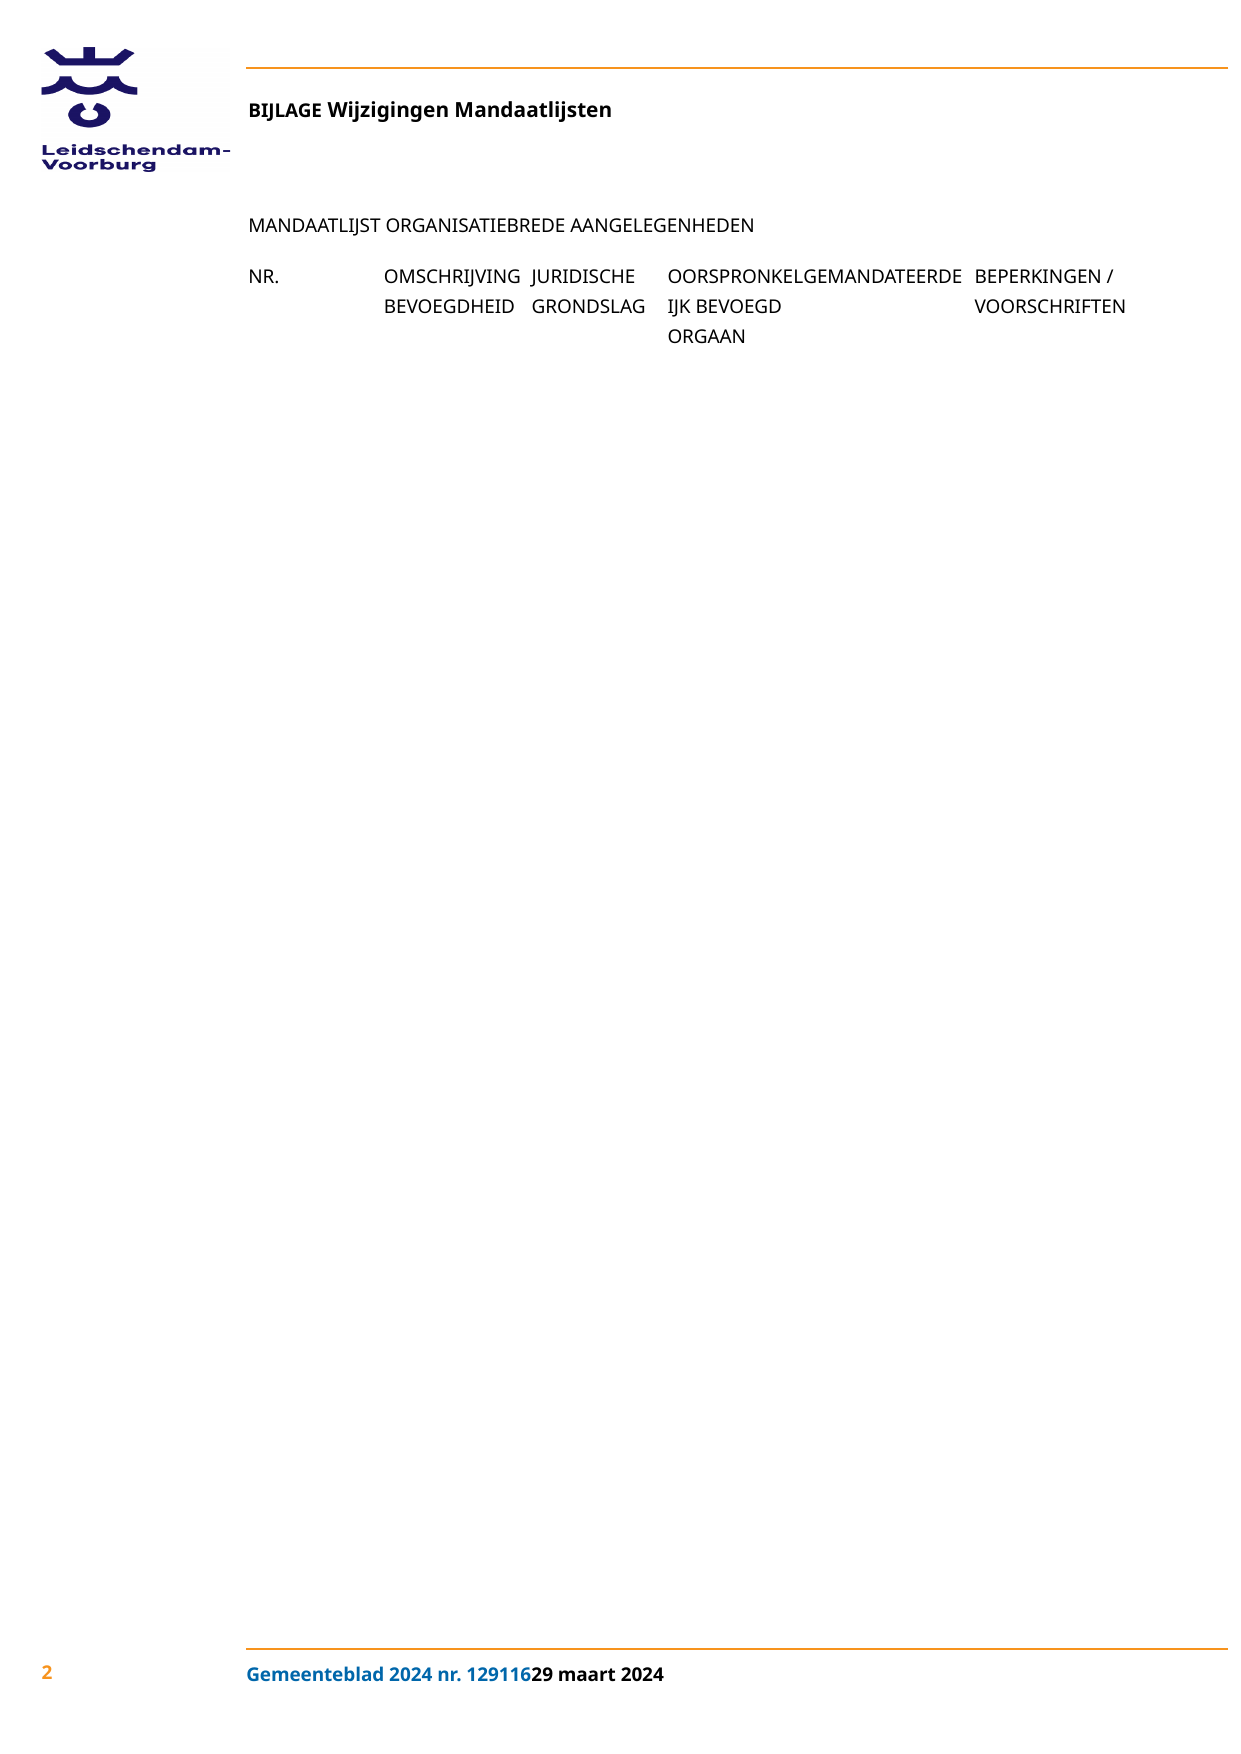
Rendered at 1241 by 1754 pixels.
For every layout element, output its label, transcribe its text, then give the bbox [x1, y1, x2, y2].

table_cell [974, 349, 1152, 374]
table_header MANDAATLIJST ORGANISATIEBREDE AANGELEGENHEDEN [248, 212, 1152, 238]
table_cell [667, 349, 803, 374]
text BIJLAGE Wijzigingen Mandaatlijsten [248, 95, 1152, 123]
table_cell [248, 349, 384, 374]
table_cell [384, 349, 531, 374]
table_cell BEPERKINGEN / VOORSCHRIFTEN [974, 264, 1152, 348]
table_cell [248, 238, 1152, 264]
table_cell NR. [248, 264, 384, 348]
table_cell GEMANDATEERDE [803, 264, 974, 348]
table_cell [803, 349, 974, 374]
table_cell JURIDISCHE GRONDSLAG [531, 264, 667, 348]
table_cell OMSCHRIJVING BEVOEGDHEID [384, 264, 531, 348]
table_cell [531, 349, 667, 374]
table_cell OORSPRONKELIJK BEVOEGD ORGAAN [667, 264, 803, 348]
picture [41, 47, 231, 172]
